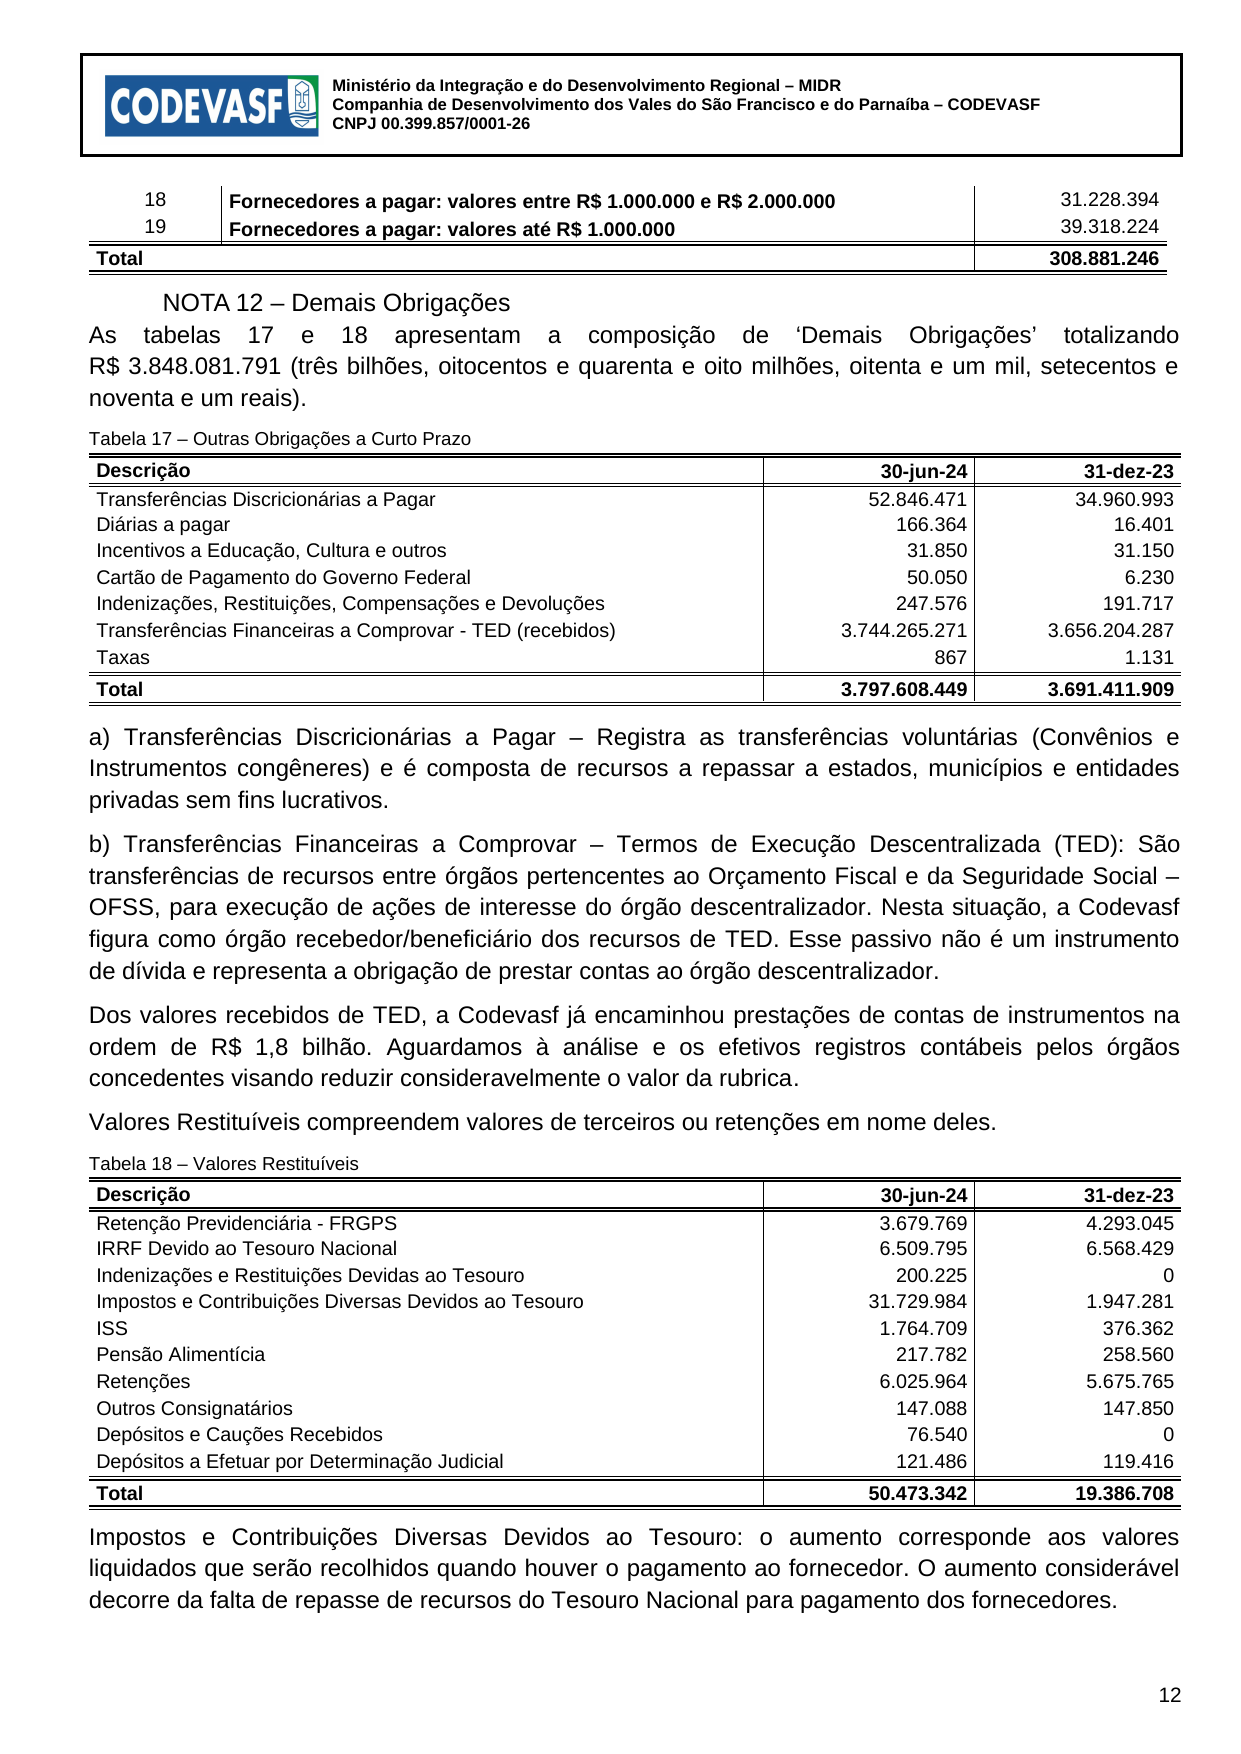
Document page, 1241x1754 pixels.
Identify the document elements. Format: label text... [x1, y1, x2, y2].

table_cell 3.656.204.287 [975, 617, 1181, 643]
table_header 30-jun-24 [764, 1182, 974, 1207]
table_cell 121.486 [764, 1448, 974, 1476]
table_cell 31.150 [975, 537, 1181, 564]
table_cell Taxas [89, 644, 763, 672]
table_cell 6.025.964 [764, 1368, 974, 1394]
text Tabela 17 – Outras Obrigações a Curto Prazo [89, 428, 1181, 450]
subtitle NOTA 12 – Demais Obrigações [89, 288, 1181, 316]
table_cell 1.947.281 [975, 1288, 1181, 1315]
table_cell 0 [975, 1421, 1181, 1448]
table_cell 19 [89, 213, 221, 241]
table_cell 3.691.411.909 [975, 676, 1181, 701]
table_cell 200.225 [764, 1262, 974, 1288]
table_cell Indenizações e Restituições Devidas ao Tesouro [89, 1262, 763, 1288]
table_cell 5.675.765 [975, 1368, 1181, 1394]
table_cell 147.850 [975, 1395, 1181, 1421]
table_cell 247.576 [764, 590, 974, 617]
table_cell 16.401 [975, 511, 1181, 537]
table_cell 34.960.993 [975, 487, 1181, 511]
text Tabela 18 – Valores Restituíveis [89, 1152, 1181, 1174]
table_cell Total [89, 676, 763, 701]
table_cell 76.540 [764, 1421, 974, 1448]
table_cell Retenção Previdenciária - FRGPS [89, 1212, 763, 1235]
table_cell 1.131 [975, 644, 1181, 672]
table_cell 6.230 [975, 564, 1181, 590]
table_cell 166.364 [764, 511, 974, 537]
table_cell 3.744.265.271 [764, 617, 974, 643]
table_cell Depósitos a Efetuar por Determinação Judicial [89, 1448, 763, 1476]
table_cell Diárias a pagar [89, 511, 763, 537]
table_cell 19.386.708 [975, 1481, 1181, 1505]
text Valores Restituíveis compreendem valores de terceiros ou retenções em nome deles. [89, 1108, 1181, 1136]
table_cell 217.782 [764, 1341, 974, 1368]
table_cell 867 [764, 644, 974, 672]
table_cell Fornecedores a pagar: valores até R$ 1.000.000 [222, 213, 974, 241]
table_cell Cartão de Pagamento do Governo Federal [89, 564, 763, 590]
table_cell 31.850 [764, 537, 974, 564]
table_cell 147.088 [764, 1395, 974, 1421]
table_cell 50.473.342 [764, 1481, 974, 1505]
table_cell Total [89, 1481, 763, 1505]
table_cell 18 [89, 186, 221, 213]
table_cell 31.228.394 [975, 186, 1167, 213]
text b) Transferências Financeiras a Comprovar – Termos de Execução Descentralizada (TED): São transferências de recursos entre órgãos pertencentes ao Orçamento Fiscal e da Seguridade Social – OFSS, para execução de ações de interesse do órgão descentralizador. Nesta situação, a Codevasf figura como órgão recebedor/beneficiário dos recursos de TED. Esse passivo não é um instrumento de dívida e representa a obrigação de prestar contas ao órgão descentralizador. [89, 830, 1181, 984]
table_cell Outros Consignatários [89, 1395, 763, 1421]
table_cell Depósitos e Cauções Recebidos [89, 1421, 763, 1448]
table_cell 308.881.246 [975, 246, 1167, 270]
table_cell 0 [975, 1262, 1181, 1288]
text As tabelas 17 e 18 apresentam a composição de ‘Demais Obrigações’ totalizando R$ 3.848.081.791 (três bilhões, oitocentos e quarenta e oito milhões, oitenta e um mil, setecentos e noventa e um reais). [89, 321, 1181, 412]
table_cell 50.050 [764, 564, 974, 590]
table_cell 6.509.795 [764, 1235, 974, 1262]
table_cell ISS [89, 1315, 763, 1341]
table_cell 191.717 [975, 590, 1181, 617]
table_cell 31.729.984 [764, 1288, 974, 1315]
table_cell 52.846.471 [764, 487, 974, 511]
table_header 31-dez-23 [975, 1182, 1181, 1207]
table_cell 119.416 [975, 1448, 1181, 1476]
table_cell Retenções [89, 1368, 763, 1394]
table_cell 4.293.045 [975, 1212, 1181, 1235]
table_header 30-jun-24 [764, 458, 974, 483]
table_cell Fornecedores a pagar: valores entre R$ 1.000.000 e R$ 2.000.000 [222, 186, 974, 213]
table_cell Incentivos a Educação, Cultura e outros [89, 537, 763, 564]
table_cell 258.560 [975, 1341, 1181, 1368]
table_cell Total [89, 246, 974, 270]
table_cell Transferências Financeiras a Comprovar - TED (recebidos) [89, 617, 763, 643]
table_cell IRRF Devido ao Tesouro Nacional [89, 1235, 763, 1262]
table_cell Pensão Alimentícia [89, 1341, 763, 1368]
picture [99, 69, 325, 145]
text a) Transferências Discricionárias a Pagar – Registra as transferências voluntárias (Convênios e Instrumentos congêneres) e é composta de recursos a repassar a estados, municípios e entidades privadas sem fins lucrativos. [89, 722, 1181, 813]
table_cell 39.318.224 [975, 213, 1167, 241]
table_header Descrição [89, 1182, 763, 1207]
table_cell Indenizações, Restituições, Compensações e Devoluções [89, 590, 763, 617]
table_cell 376.362 [975, 1315, 1181, 1341]
table_cell 3.797.608.449 [764, 676, 974, 701]
table_cell 6.568.429 [975, 1235, 1181, 1262]
table_header 31-dez-23 [975, 458, 1181, 483]
text Dos valores recebidos de TED, a Codevasf já encaminhou prestações de contas de instrumentos na ordem de R$ 1,8 bilhão. Aguardamos à análise e os efetivos registros contábeis pelos órgãos concedentes visando reduzir consideravelmente o valor da rubrica. [89, 1001, 1181, 1092]
table_cell Impostos e Contribuições Diversas Devidos ao Tesouro [89, 1288, 763, 1315]
table_cell Transferências Discricionárias a Pagar [89, 487, 763, 511]
text Impostos e Contribuições Diversas Devidos ao Tesouro: o aumento corresponde aos valores liquidados que serão recolhidos quando houver o pagamento ao fornecedor. O aumento considerável decorre da falta de repasse de recursos do Tesouro Nacional para pagamento dos fornecedores. [89, 1523, 1181, 1613]
table_cell 1.764.709 [764, 1315, 974, 1341]
table_header Descrição [89, 458, 763, 483]
table_cell 3.679.769 [764, 1212, 974, 1235]
